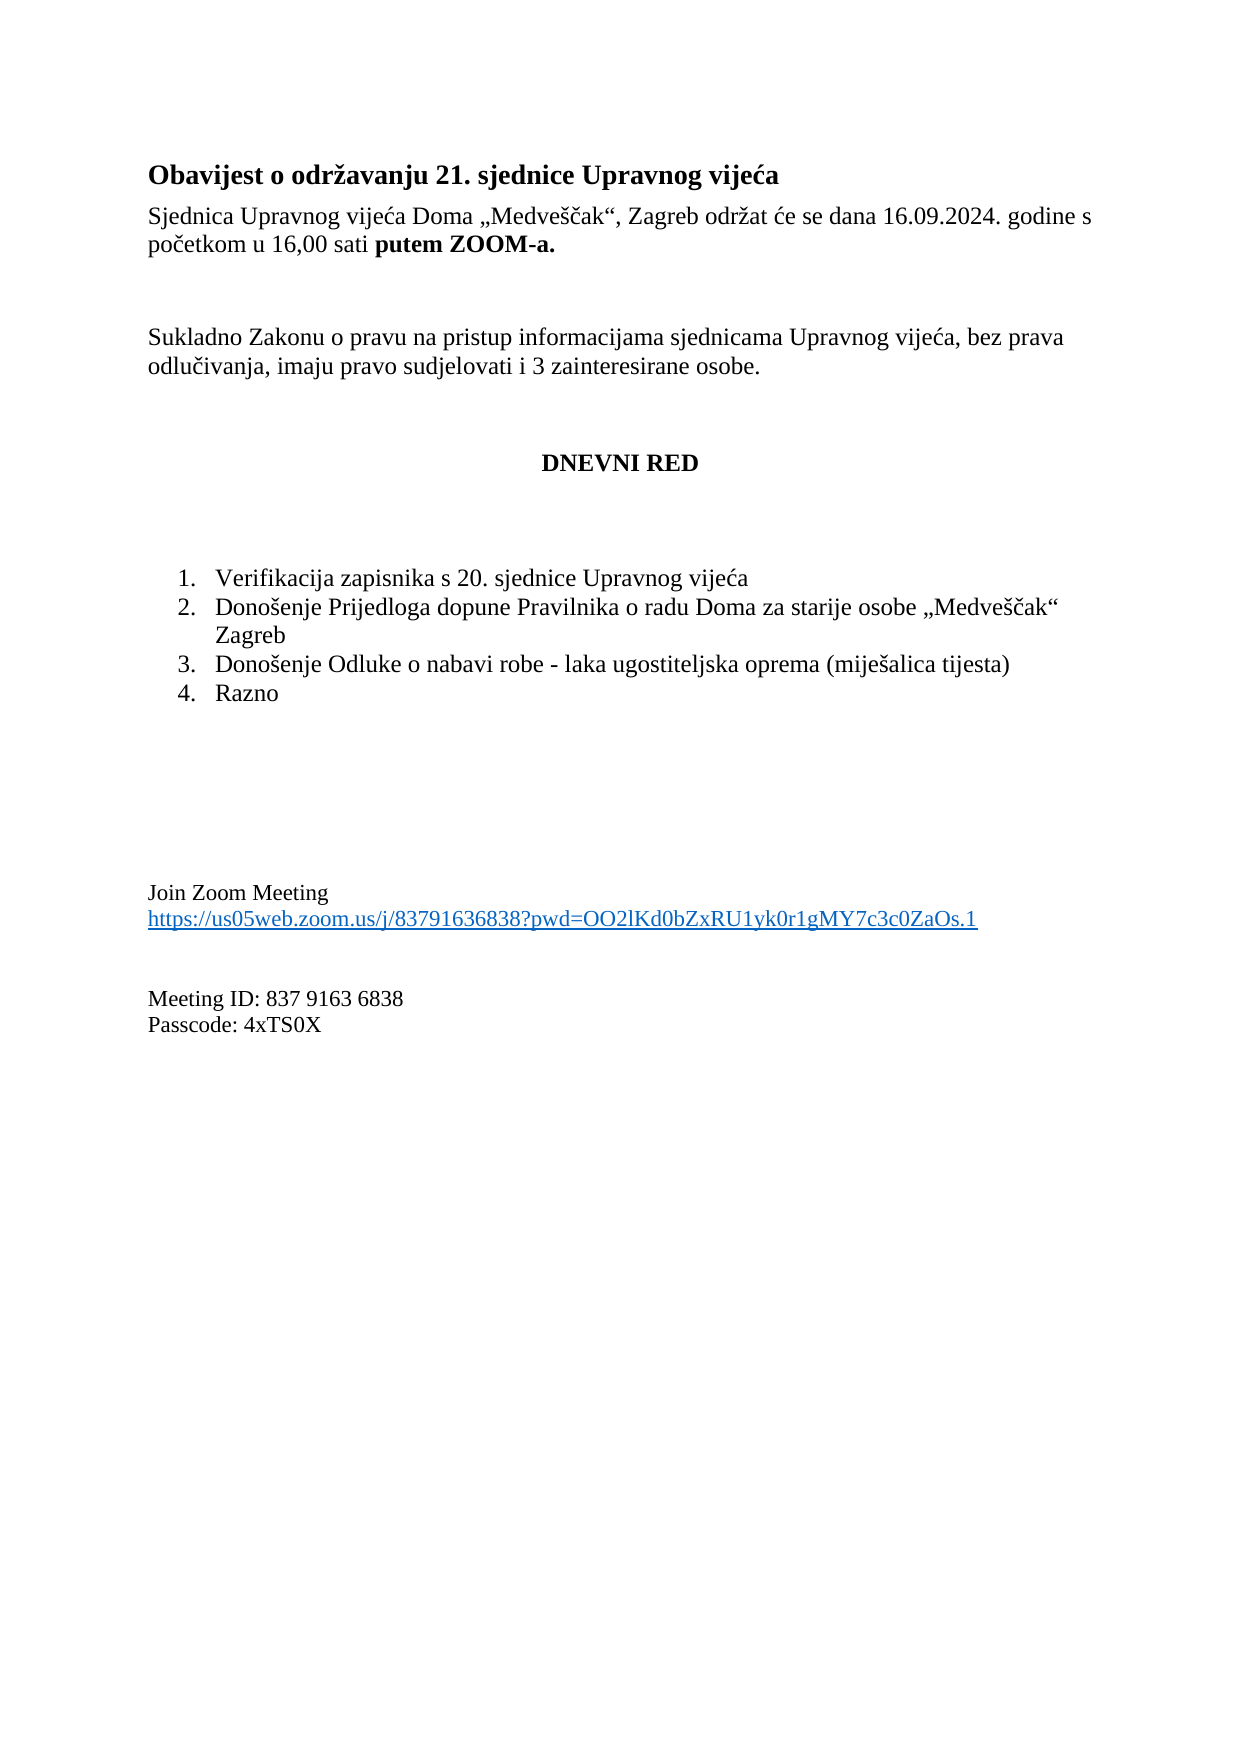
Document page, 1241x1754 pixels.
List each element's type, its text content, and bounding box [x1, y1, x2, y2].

text Meeting ID: 837 9163 6838 [148, 984, 1093, 1011]
text Sukladno Zakonu o pravu na pristup informacijama sjednicama Upravnog vijeća, bez prava odlučivanja, imaju pravo sudjelovati i 3 zainteresirane osobe. [148, 322, 1093, 380]
text https://us05web.zoom.us/j/83791636838?pwd=OO2lKd0bZxRU1yk0r1gMY7c3c0ZaOs.1 [148, 906, 1093, 932]
text Passcode: 4xTS0X [148, 1011, 1093, 1037]
text Join Zoom Meeting [148, 879, 1093, 906]
subtitle Obavijest o održavanju 21. sjednice Upravnog vijeća [148, 158, 1093, 190]
text Sjednica Upravnog vijeća Doma „Medveščak“, Zagreb održat će se dana 16.09.2024. godine s početkom u 16,00 sati putem ZOOM-a. [148, 201, 1093, 287]
list Razno [177, 678, 1093, 707]
text DNEVNI RED [148, 448, 1093, 477]
list Verifikacija zapisnika s 20. sjednice Upravnog vijeća [177, 563, 1093, 592]
list Donošenje Odluke o nabavi robe - laka ugostiteljska oprema (miješalica tijesta) [177, 649, 1093, 678]
list Donošenje Prijedloga dopune Pravilnika o radu Doma za starije osobe „Medveščak“ Zagreb [177, 592, 1093, 649]
